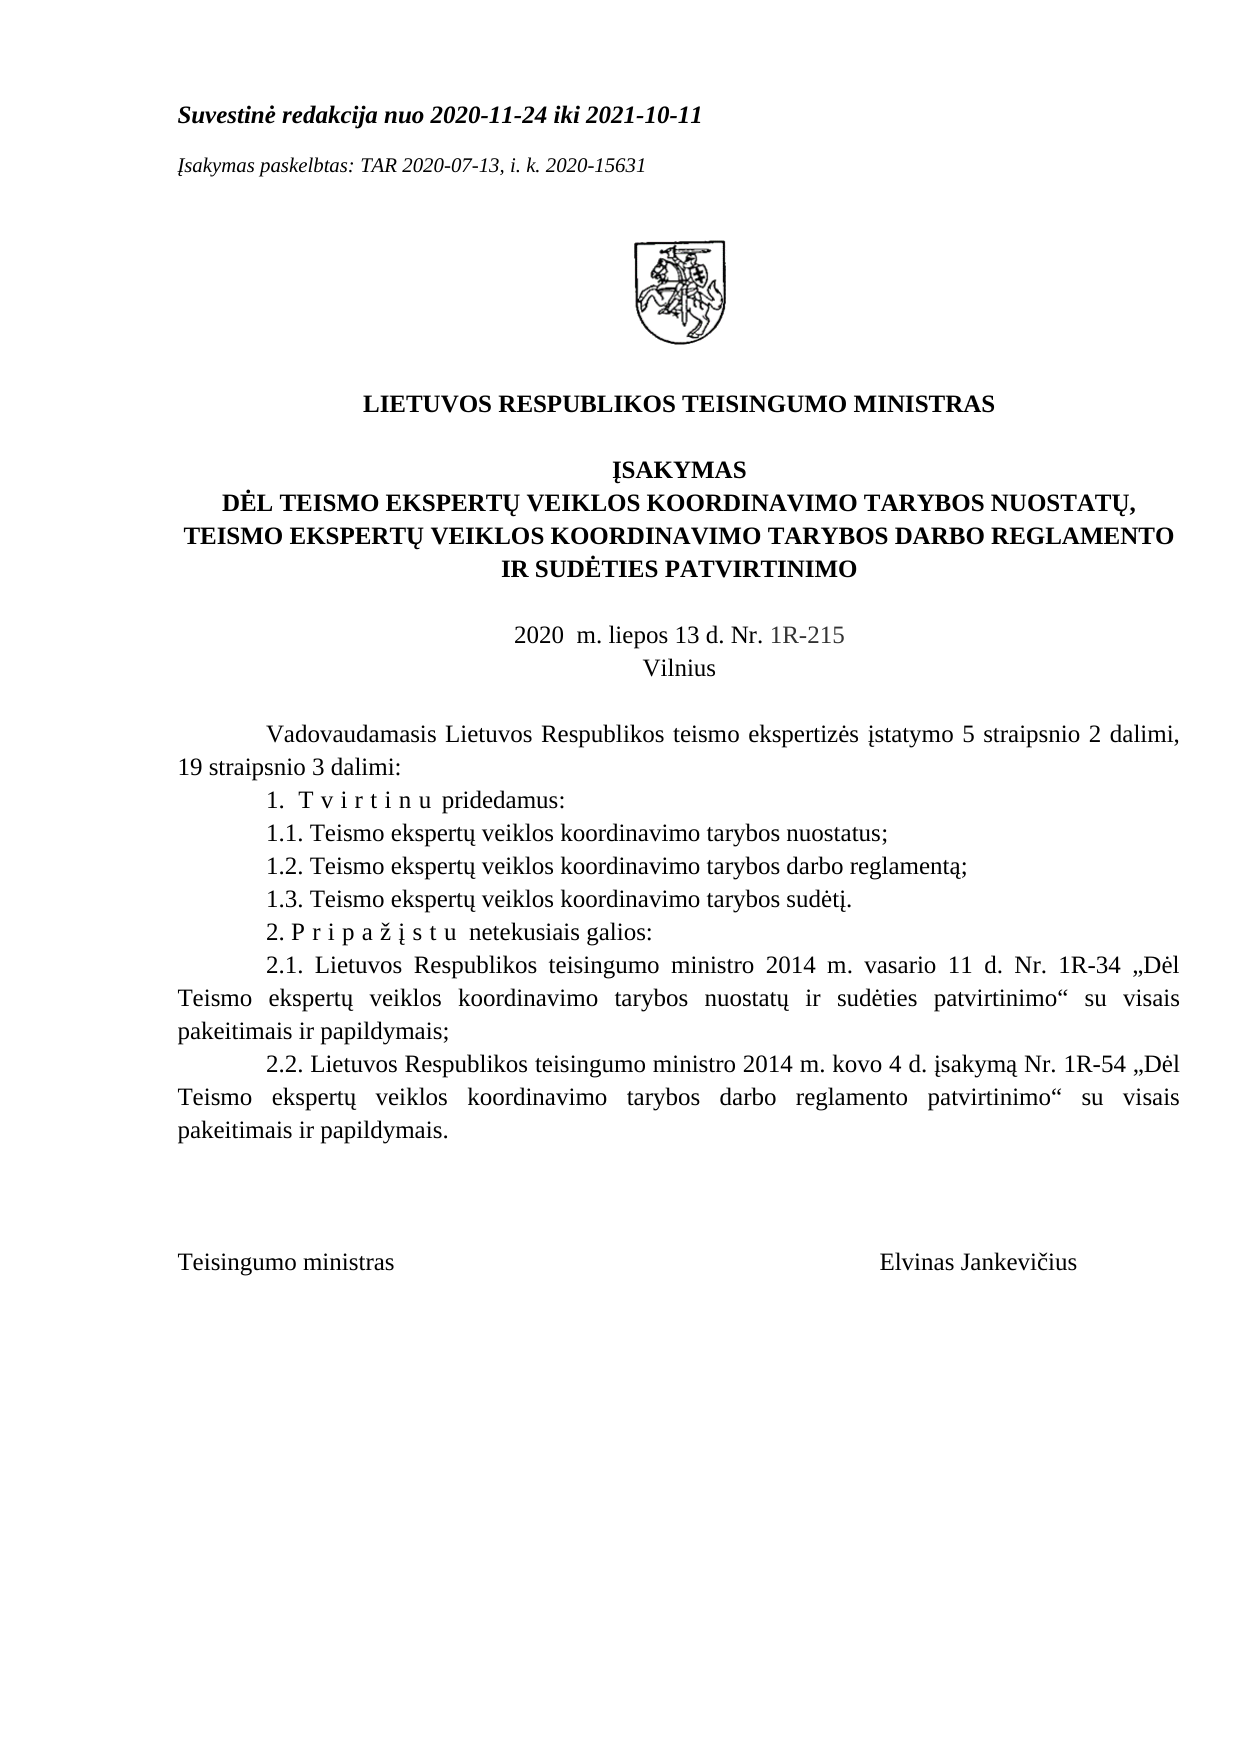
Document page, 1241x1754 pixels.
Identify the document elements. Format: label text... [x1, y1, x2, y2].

text 2.2. Lietuvos Respublikos teisingumo ministro 2014 m. kovo 4 d. įsakymą Nr. 1R-54 „Dėl Teismo ekspertų veiklos koordinavimo tarybos darbo reglamento patvirtinimo“ su visais pakeitimais ir papildymais. [177, 1049, 1181, 1144]
text Vadovaudamasis Lietuvos Respublikos teismo ekspertizės įstatymo 5 straipsnio 2 dalimi, 19 straipsnio 3 dalimi: [177, 719, 1181, 781]
text DĖL TEISMO EKSPERTŲ VEIKLOS KOORDINAVIMO TARYBOS NUOSTATŲ, TEISMO EKSPERTŲ VEIKLOS KOORDINAVIMO TARYBOS DARBO REGLAMENTO IR SUDĖTIES PATVIRTINIMO [177, 488, 1181, 583]
text 1.3. Teismo ekspertų veiklos koordinavimo tarybos sudėtį. [177, 884, 1181, 913]
text Įsakymas paskelbtas: TAR 2020-07-13, i. k. 2020-15631 [177, 153, 1181, 177]
text Teisingumo ministras Elvinas Jankevičius [177, 1247, 1184, 1276]
text Vilnius [177, 653, 1181, 682]
text Suvestinė redakcija nuo 2020-11-24 iki 2021-10-11 [177, 100, 1181, 129]
text 1.1. Teismo ekspertų veiklos koordinavimo tarybos nuostatus; [177, 818, 1181, 847]
text LIETUVOS RESPUBLIKOS TEISINGUMO MINISTRAS [177, 389, 1181, 418]
text ĮSAKYMAS [177, 455, 1181, 484]
text 2.1. Lietuvos Respublikos teisingumo ministro 2014 m. vasario 11 d. Nr. 1R-34 „Dėl Teismo ekspertų veiklos koordinavimo tarybos nuostatų ir sudėties patvirtinimo“ su visais pakeitimais ir papildymais; [177, 950, 1181, 1045]
text 1. Tvirtinu pridedamus: [177, 785, 1181, 814]
text 2020 m. liepos 13 d. Nr. 1R-215 [177, 620, 1181, 649]
text 2. Pripažįstu netekusiais galios: [177, 917, 1181, 946]
text 1.2. Teismo ekspertų veiklos koordinavimo tarybos darbo reglamentą; [177, 851, 1181, 880]
